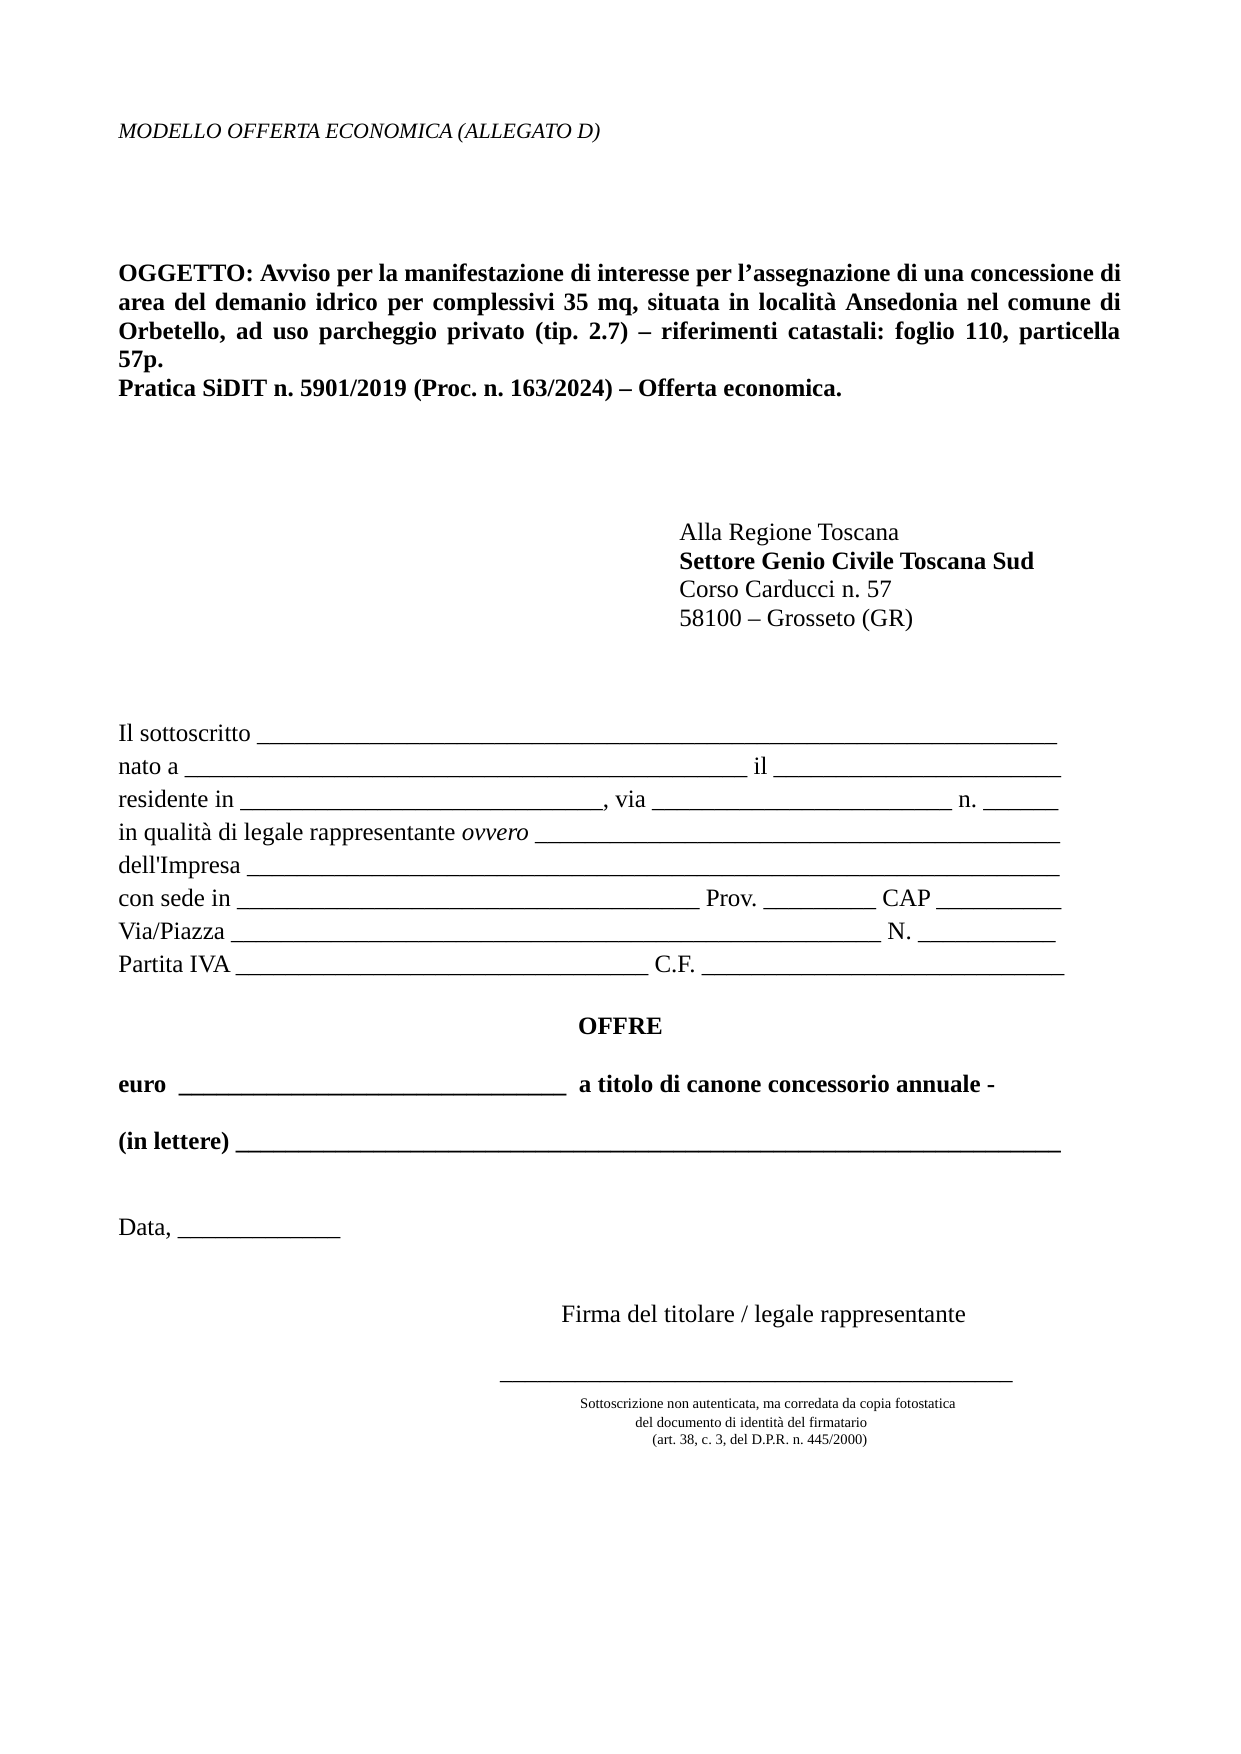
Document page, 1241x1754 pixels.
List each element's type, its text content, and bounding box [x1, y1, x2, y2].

text OFFRE [118, 1011, 1122, 1040]
text Pratica SiDIT n. 5901/2019 (Proc. n. 163/2024) – Offerta economica. [118, 373, 1122, 402]
text del documento di identità del firmatario [118, 1414, 1122, 1431]
text in qualità di legale rappresentante ovvero __________________________________________ [118, 817, 1122, 846]
text Partita IVA _________________________________ C.F. _____________________________ [118, 949, 1122, 978]
text dell'Impresa _________________________________________________________________ [118, 850, 1122, 879]
text (in lettere) __________________________________________________________________ [118, 1126, 1122, 1155]
text con sede in _____________________________________ Prov. _________ CAP __________ [118, 883, 1122, 912]
text Via/Piazza ____________________________________________________ N. ___________ [118, 916, 1122, 945]
text Alla Regione Toscana [679, 517, 1122, 546]
text Sottoscrizione non autenticata, ma corredata da copia fotostatica [118, 1385, 1122, 1414]
text Firma del titolare / legale rappresentante [118, 1299, 1122, 1327]
text (art. 38, c. 3, del D.P.R. n. 445/2000) [118, 1431, 1122, 1447]
text 58100 – Grosseto (GR) [679, 603, 1122, 632]
text Data, _____________ [118, 1212, 1122, 1241]
text OGGETTO: Avviso per la manifestazione di interesse per l’assegnazione di una concessione di area del demanio idrico per complessivi 35 mq, situata in località Ansedonia nel comune di Orbetello, ad uso parcheggio privato (tip. 2.7) – riferimenti catastali: foglio 110, particella 57p. [118, 258, 1122, 373]
text nato a _____________________________________________ il _______________________ [118, 751, 1122, 780]
text Corso Carducci n. 57 [679, 574, 1122, 603]
text euro _______________________________ a titolo di canone concessorio annuale - [118, 1069, 1122, 1097]
text MODELLO OFFERTA ECONOMICA (ALLEGATO D) [118, 118, 1122, 143]
text residente in _____________________________, via ________________________ n. ______ [118, 784, 1122, 813]
text _________________________________________ [118, 1356, 1122, 1385]
text Settore Genio Civile Toscana Sud [679, 546, 1122, 574]
text Il sottoscritto ________________________________________________________________ [118, 718, 1122, 747]
